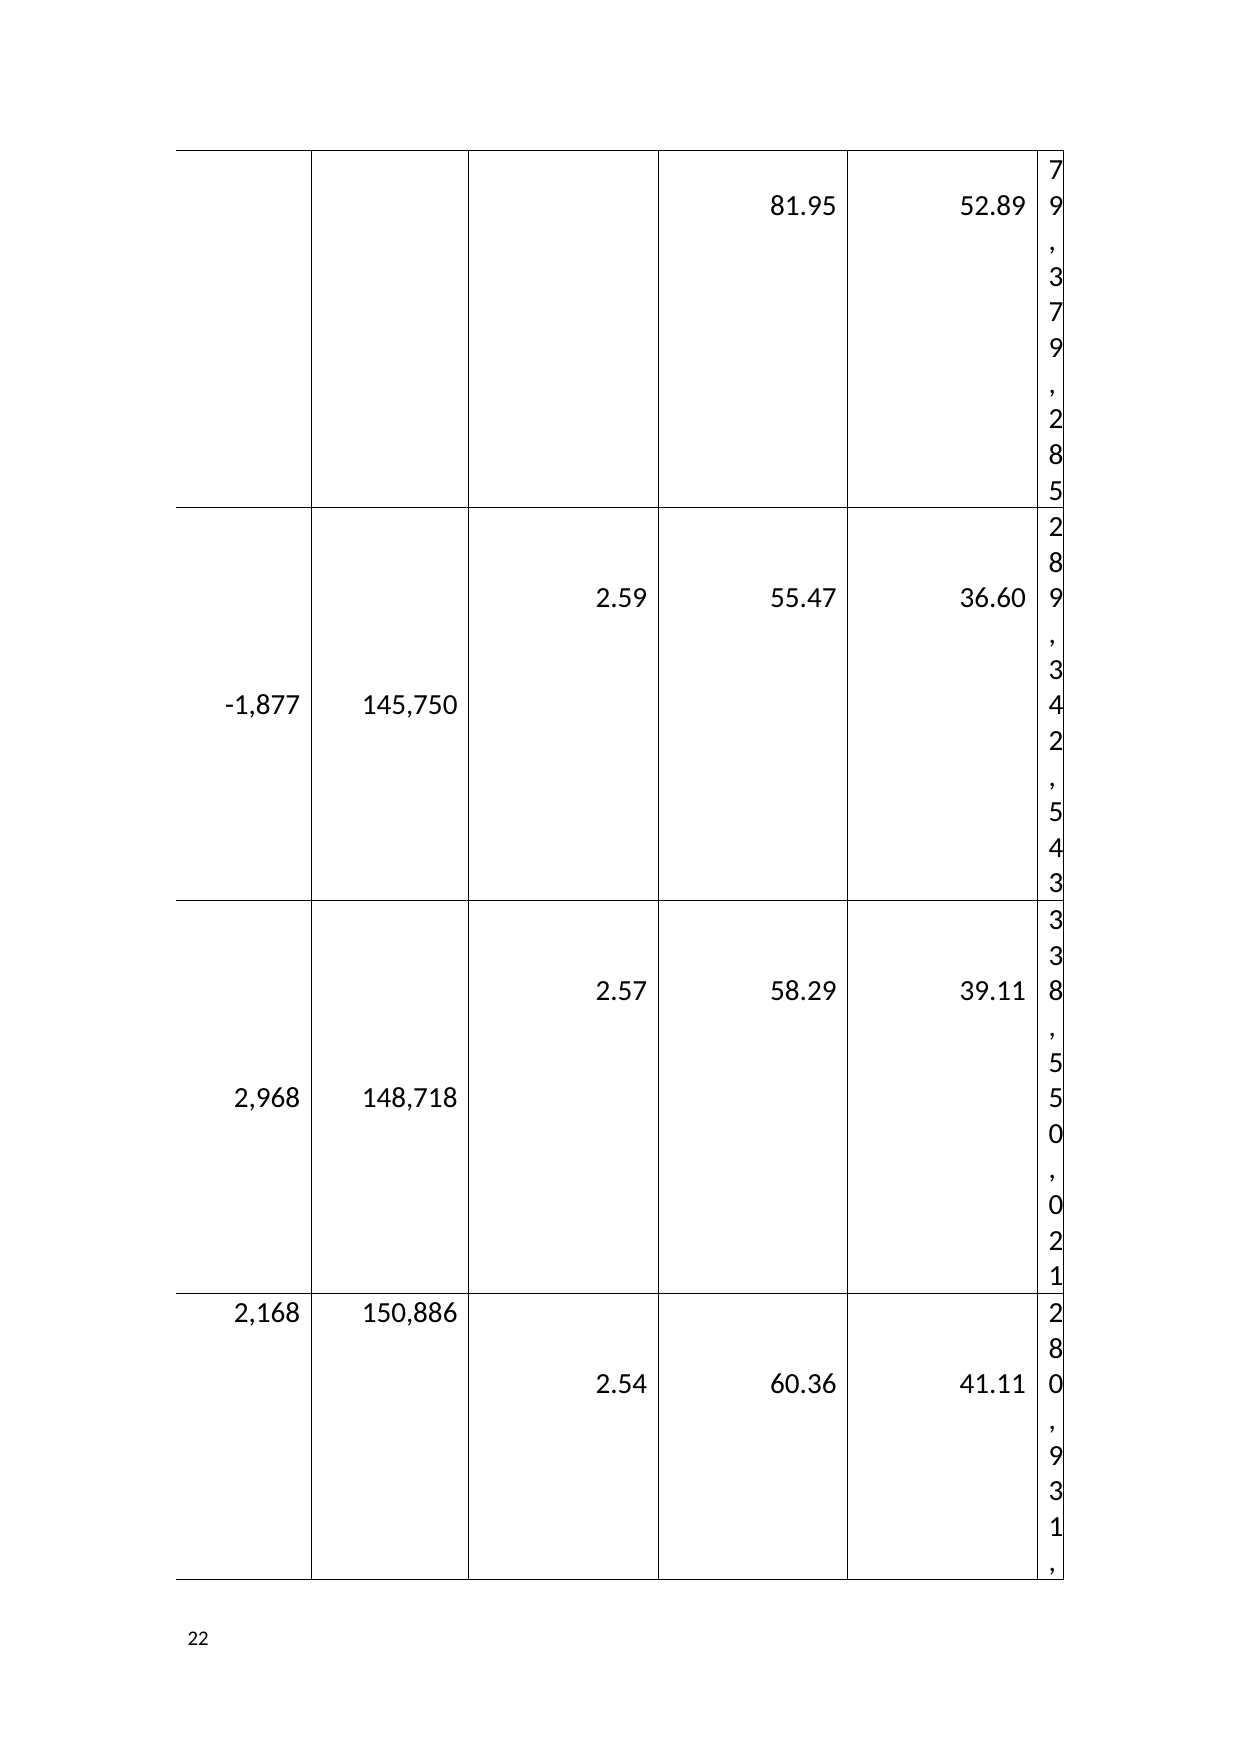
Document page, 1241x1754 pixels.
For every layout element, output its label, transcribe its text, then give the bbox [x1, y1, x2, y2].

table_cell 60.36 [659, 1294, 847, 1579]
table_cell 150,886 [312, 1294, 468, 1579]
table_cell 280,931, [1038, 1294, 1063, 1579]
table_cell -1,877 [176, 508, 311, 900]
table_cell 2.59 [469, 508, 658, 900]
table_cell 338,550,021 [1038, 901, 1063, 1293]
table_cell 52.89 [848, 151, 1037, 507]
table_cell 55.47 [659, 508, 847, 900]
table_cell 39.11 [848, 901, 1037, 1293]
table_cell 79,379,285 [1038, 151, 1063, 507]
table_cell 2,168 [176, 1294, 311, 1579]
table_cell 2.57 [469, 901, 658, 1293]
table_cell 148,718 [312, 901, 468, 1293]
table_cell 2.54 [469, 1294, 658, 1579]
table_cell [469, 151, 658, 507]
table_cell 41.11 [848, 1294, 1037, 1579]
table_cell 289,342,543 [1038, 508, 1063, 900]
table_cell 36.60 [848, 508, 1037, 900]
table_cell [312, 151, 468, 507]
table_cell 145,750 [312, 508, 468, 900]
table_cell 81.95 [659, 151, 847, 507]
table_cell 2,968 [176, 901, 311, 1293]
table_cell 58.29 [659, 901, 847, 1293]
table_cell [176, 151, 311, 507]
